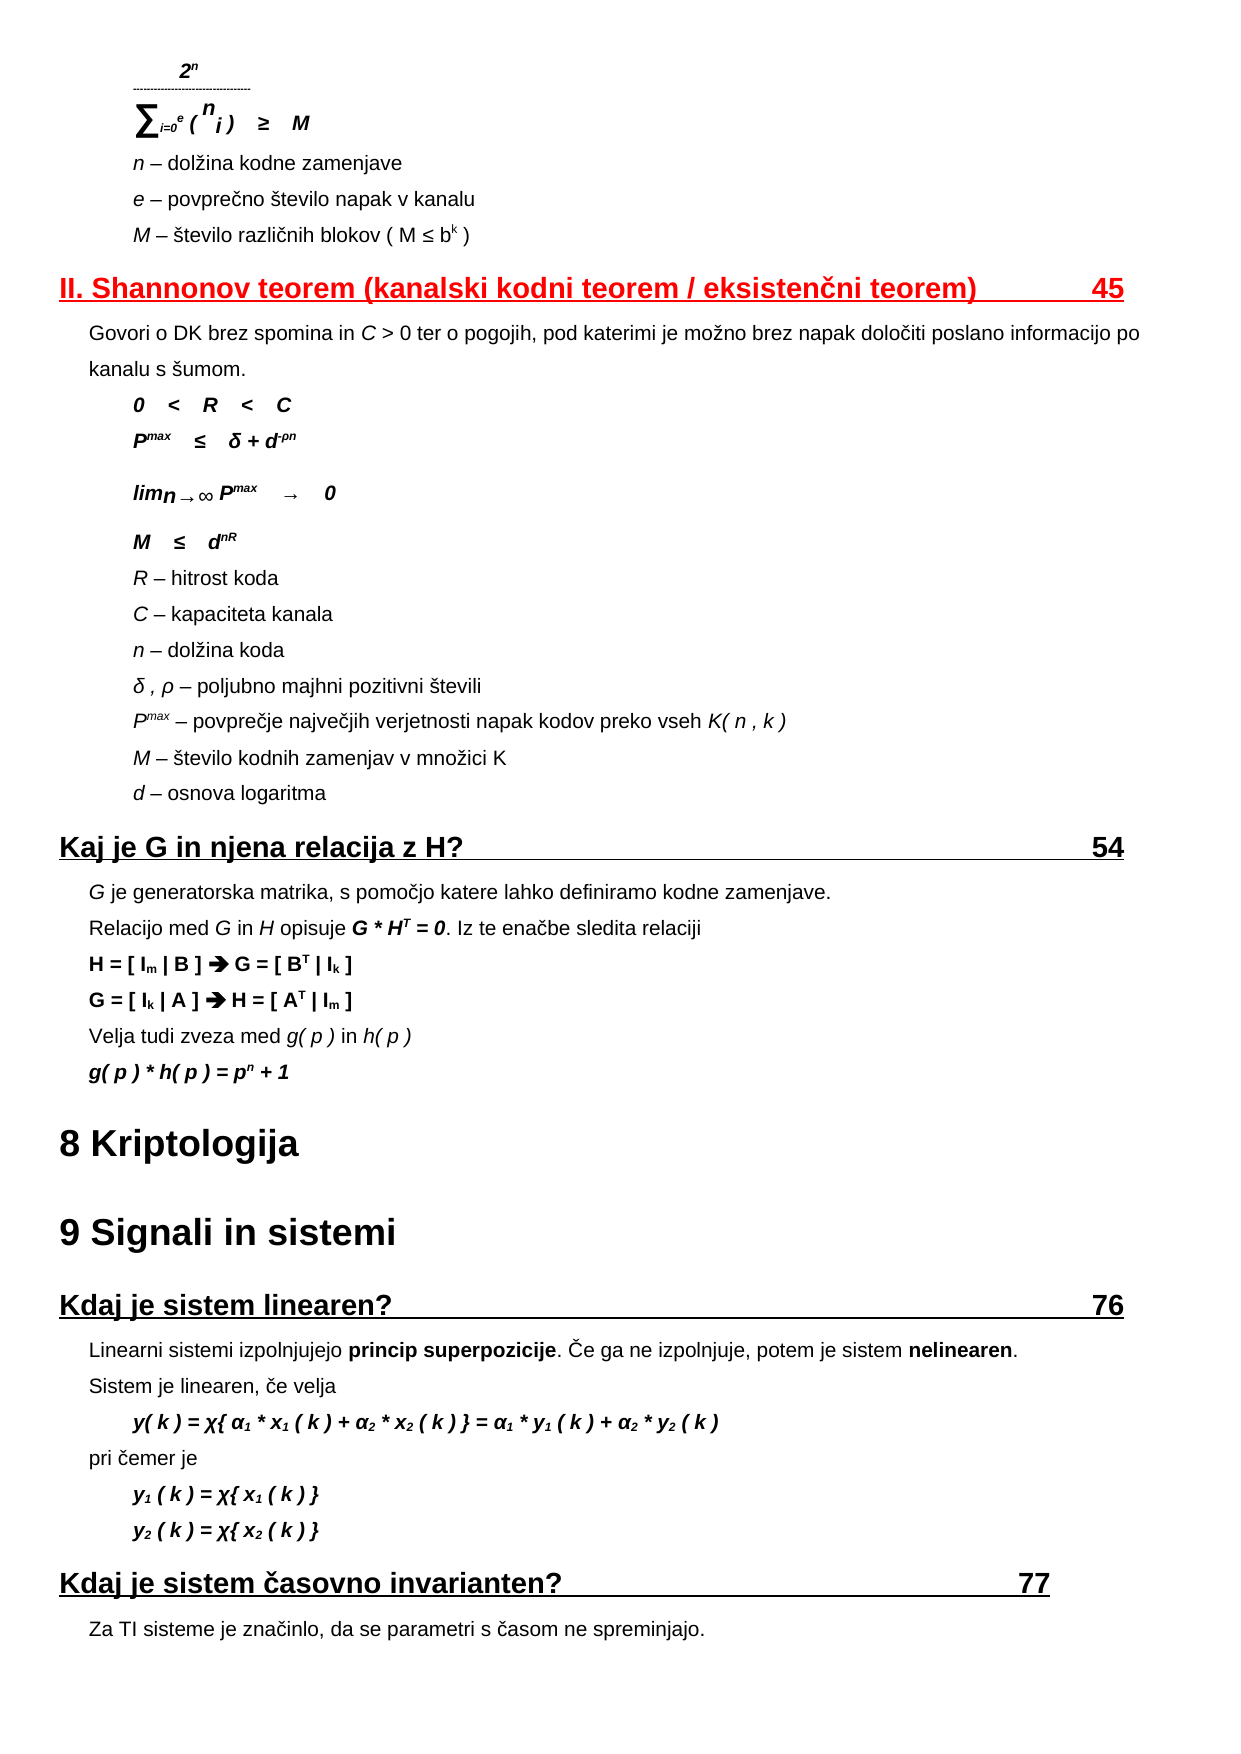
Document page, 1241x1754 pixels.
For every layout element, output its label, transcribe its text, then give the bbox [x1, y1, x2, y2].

text Velja tudi zveza med g( p ) in h( p ) [89, 1024, 1181, 1048]
text Pmax – povprečje največjih verjetnosti napak kodov preko vseh K( n , k ) [133, 709, 1181, 733]
text d – osnova logaritma [133, 781, 1181, 805]
text 2n [89, 59, 1181, 83]
text Linearni sistemi izpolnjujejo princip superpozicije. Če ga ne izpolnjuje, potem je sistem nelinearen. [89, 1338, 1181, 1362]
text pri čemer je [89, 1446, 1181, 1470]
text Govori o DK brez spomina in C > 0 ter o pogojih, pod katerimi je možno brez napak določiti poslano informacijo po kanalu s šumom. [89, 321, 1181, 381]
text δ , ρ – poljubno majhni pozitivni števili [133, 673, 1181, 697]
text y1 ( k ) = χ{ x1 ( k ) } [89, 1482, 1181, 1506]
text M – število različnih blokov ( M ≤ bk ) [133, 222, 1181, 246]
text limn→∞ Pmax → 0 [133, 465, 1181, 508]
text Pmax ≤ δ + d-ρn [133, 429, 1181, 453]
subtitle 8 Kriptologija [59, 1121, 1181, 1164]
text M – število kodnih zamenjav v množici K [133, 745, 1181, 769]
subtitle 9 Signali in sistemi [59, 1211, 1181, 1254]
text R – hitrost koda [133, 566, 1181, 589]
text Za TI sisteme je značinlo, da se parametri s časom ne spreminjajo. [89, 1616, 1181, 1640]
text g( p ) * h( p ) = pn + 1 [89, 1060, 1181, 1084]
text M ≤ dnR [133, 530, 1181, 554]
text n – dolžina koda [133, 637, 1181, 661]
text G = [ Ik | A ]  H = [ AT | Im ] [89, 988, 1181, 1012]
subtitle Kdaj je sistem linearen? 76 [59, 1288, 1181, 1321]
subtitle Kaj je G in njena relacija z H? 54 [59, 830, 1181, 863]
subtitle Kdaj je sistem časovno invarianten? 77 [59, 1566, 1181, 1600]
text C – kapaciteta kanala [133, 602, 1181, 626]
text Relacijo med G in H opisuje G * HT = 0. Iz te enačbe sledita relaciji [89, 916, 1181, 940]
text n – dolžina kodne zamenjave [133, 151, 1181, 174]
subtitle II. Shannonov teorem (kanalski kodni teorem / eksistenčni teorem) 45 [59, 271, 1181, 304]
text ∑i=0e ( ni ) ≥ M [133, 95, 1181, 138]
text H = [ Im | B ]  G = [ BT | Ik ] [89, 952, 1181, 976]
text Sistem je linearen, če velja [89, 1374, 1181, 1398]
text ---------------------------------- [133, 83, 1181, 95]
text e – povprečno število napak v kanalu [133, 187, 1181, 211]
text G je generatorska matrika, s pomočjo katere lahko definiramo kodne zamenjave. [89, 880, 1181, 904]
text 0 < R < C [133, 393, 1181, 417]
text y( k ) = χ{ α1 * x1 ( k ) + α2 * x2 ( k ) } = α1 * y1 ( k ) + α2 * y2 ( k ) [89, 1410, 1181, 1434]
text y2 ( k ) = χ{ x2 ( k ) } [89, 1518, 1181, 1542]
